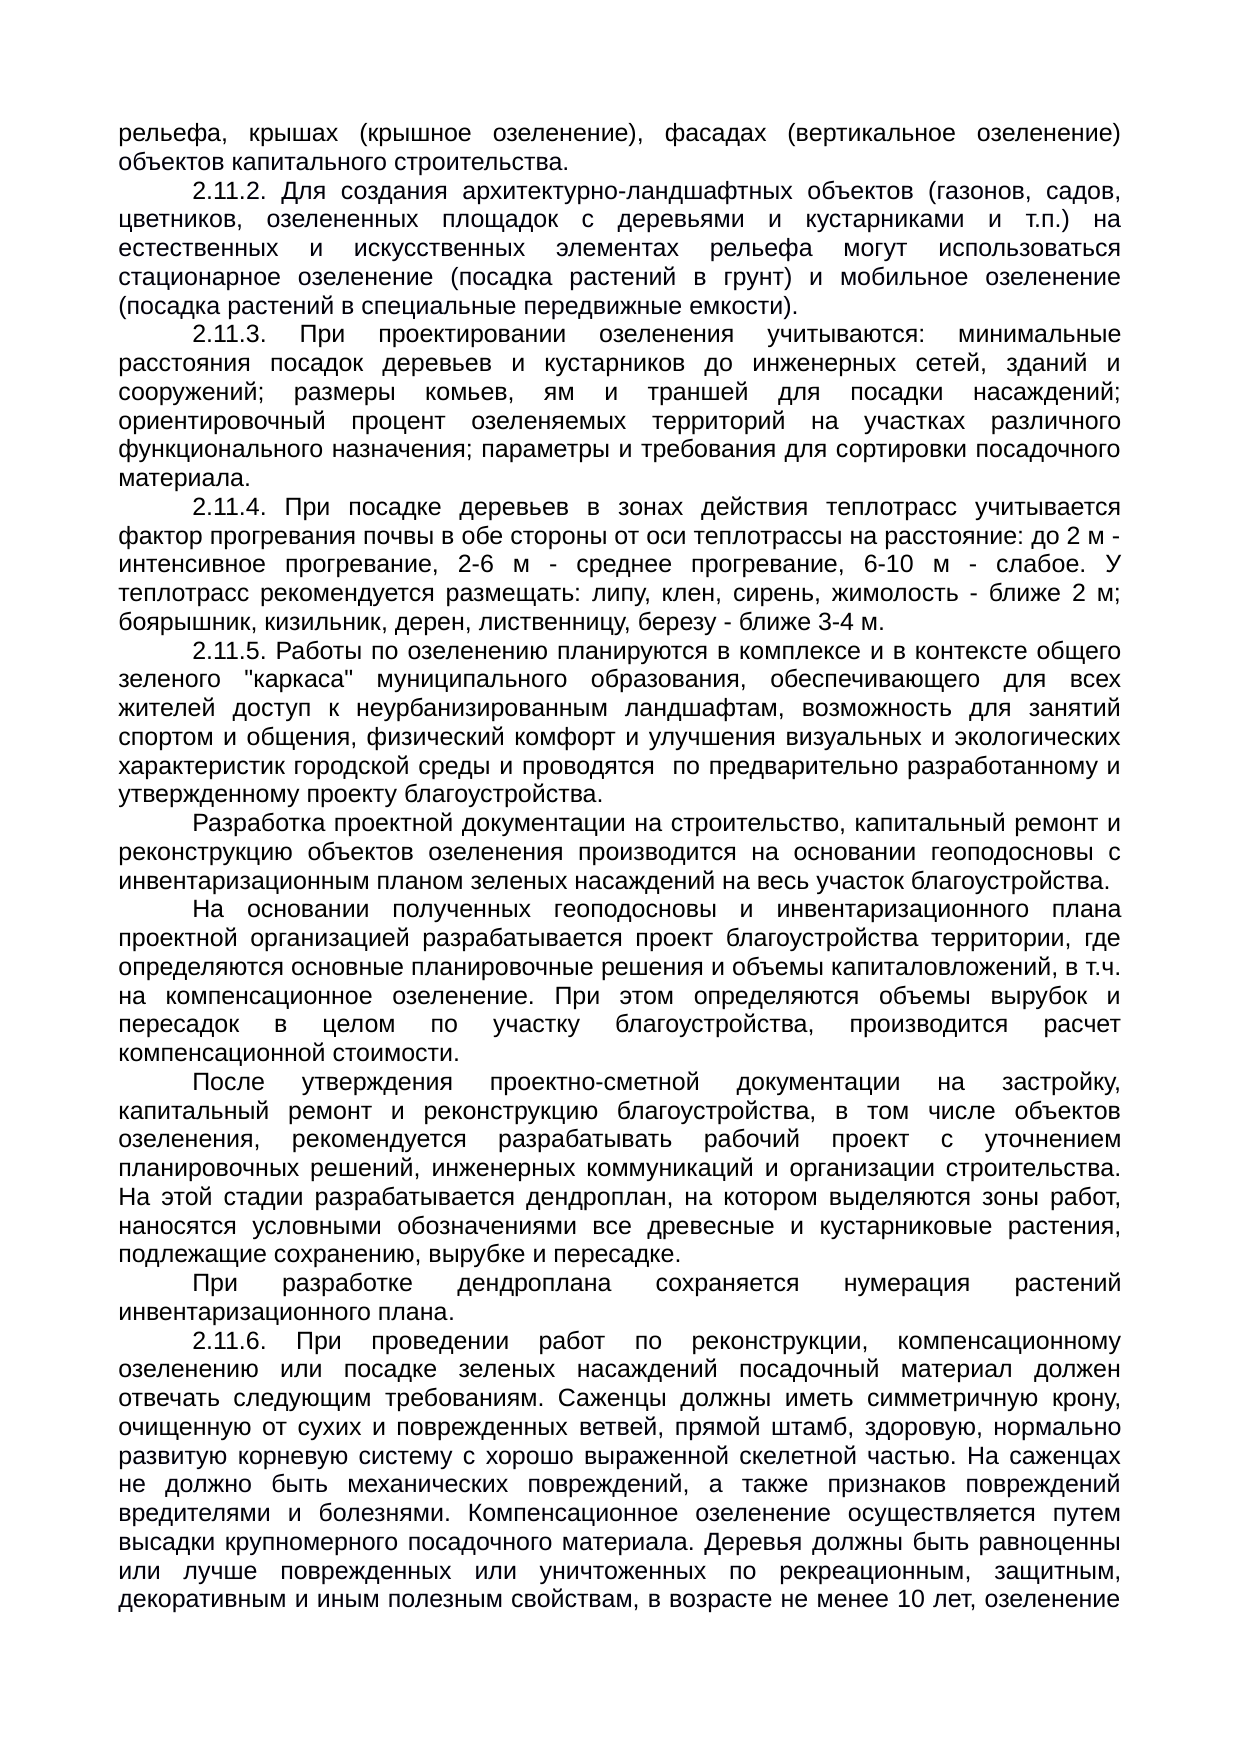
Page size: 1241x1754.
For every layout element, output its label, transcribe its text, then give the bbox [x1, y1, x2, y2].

text При разработке дендроплана сохраняется нумерация растений инвентаризационного плана. [118, 1268, 1122, 1326]
text После утверждения проектно-сметной документации на застройку, капитальный ремонт и реконструкцию благоустройства, в том числе объектов озеленения, рекомендуется разрабатывать рабочий проект с уточнением планировочных решений, инженерных коммуникаций и организации строительства. На этой стадии разрабатывается дендроплан, на котором выделяются зоны работ, наносятся условными обозначениями все древесные и кустарниковые растения, подлежащие сохранению, вырубке и пересадке. [118, 1067, 1122, 1268]
list 2.11.6. При проведении работ по реконструкции, компенсационному озеленению или посадке зеленых насаждений посадочный материал должен отвечать следующим требованиям. Саженцы должны иметь симметричную крону, очищенную от сухих и поврежденных ветвей, прямой штамб, здоровую, нормально развитую корневую систему с хорошо выраженной скелетной частью. На саженцах не должно быть механических повреждений, а также признаков повреждений вредителями и болезнями. Компенсационное озеленение осуществляется путем высадки крупномерного посадочного материала. Деревья должны быть равноценны или лучше поврежденных или уничтоженных по рекреационным, защитным, декоративным и иным полезным свойствам, в возрасте не менее 10 лет, озеленение [118, 1326, 1122, 1613]
text 2.11.2. Для создания архитектурно-ландшафтных объектов (газонов, садов, цветников, озелененных площадок с деревьями и кустарниками и т.п.) на естественных и искусственных элементах рельефа могут использоваться стационарное озеленение (посадка растений в грунт) и мобильное озеленение (посадка растений в специальные передвижные емкости). [118, 176, 1122, 319]
text Разработка проектной документации на строительство, капитальный ремонт и реконструкцию объектов озеленения производится на основании геоподосновы с инвентаризационным планом зеленых насаждений на весь участок благоустройства. [118, 808, 1122, 894]
text рельефа, крышах (крышное озеленение), фасадах (вертикальное озеленение) объектов капитального строительства. [118, 118, 1122, 176]
text 2.11.4. При посадке деревьев в зонах действия теплотрасс учитывается фактор прогревания почвы в обе стороны от оси теплотрассы на расстояние: до 2 м - интенсивное прогревание, 2-6 м - среднее прогревание, 6-10 м - слабое. У теплотрасс рекомендуется размещать: липу, клен, сирень, жимолость - ближе 2 м; боярышник, кизильник, дерен, лиственницу, березу - ближе 3-4 м. [118, 492, 1122, 636]
text 2.11.3. При проектировании озеленения учитываются: минимальные расстояния посадок деревьев и кустарников до инженерных сетей, зданий и сооружений; размеры комьев, ям и траншей для посадки насаждений; ориентировочный процент озеленяемых территорий на участках различного функционального назначения; параметры и требования для сортировки посадочного материала. [118, 319, 1122, 492]
text 2.11.5. Работы по озеленению планируются в комплексе и в контексте общего зеленого "каркаса" муниципального образования, обеспечивающего для всех жителей доступ к неурбанизированным ландшафтам, возможность для занятий спортом и общения, физический комфорт и улучшения визуальных и экологических характеристик городской среды и проводятся по предварительно разработанному и утвержденному проекту благоустройства. [118, 636, 1122, 808]
text На основании полученных геоподосновы и инвентаризационного плана проектной организацией разрабатывается проект благоустройства территории, где определяются основные планировочные решения и объемы капиталовложений, в т.ч. на компенсационное озеленение. При этом определяются объемы вырубок и пересадок в целом по участку благоустройства, производится расчет компенсационной стоимости. [118, 894, 1122, 1067]
